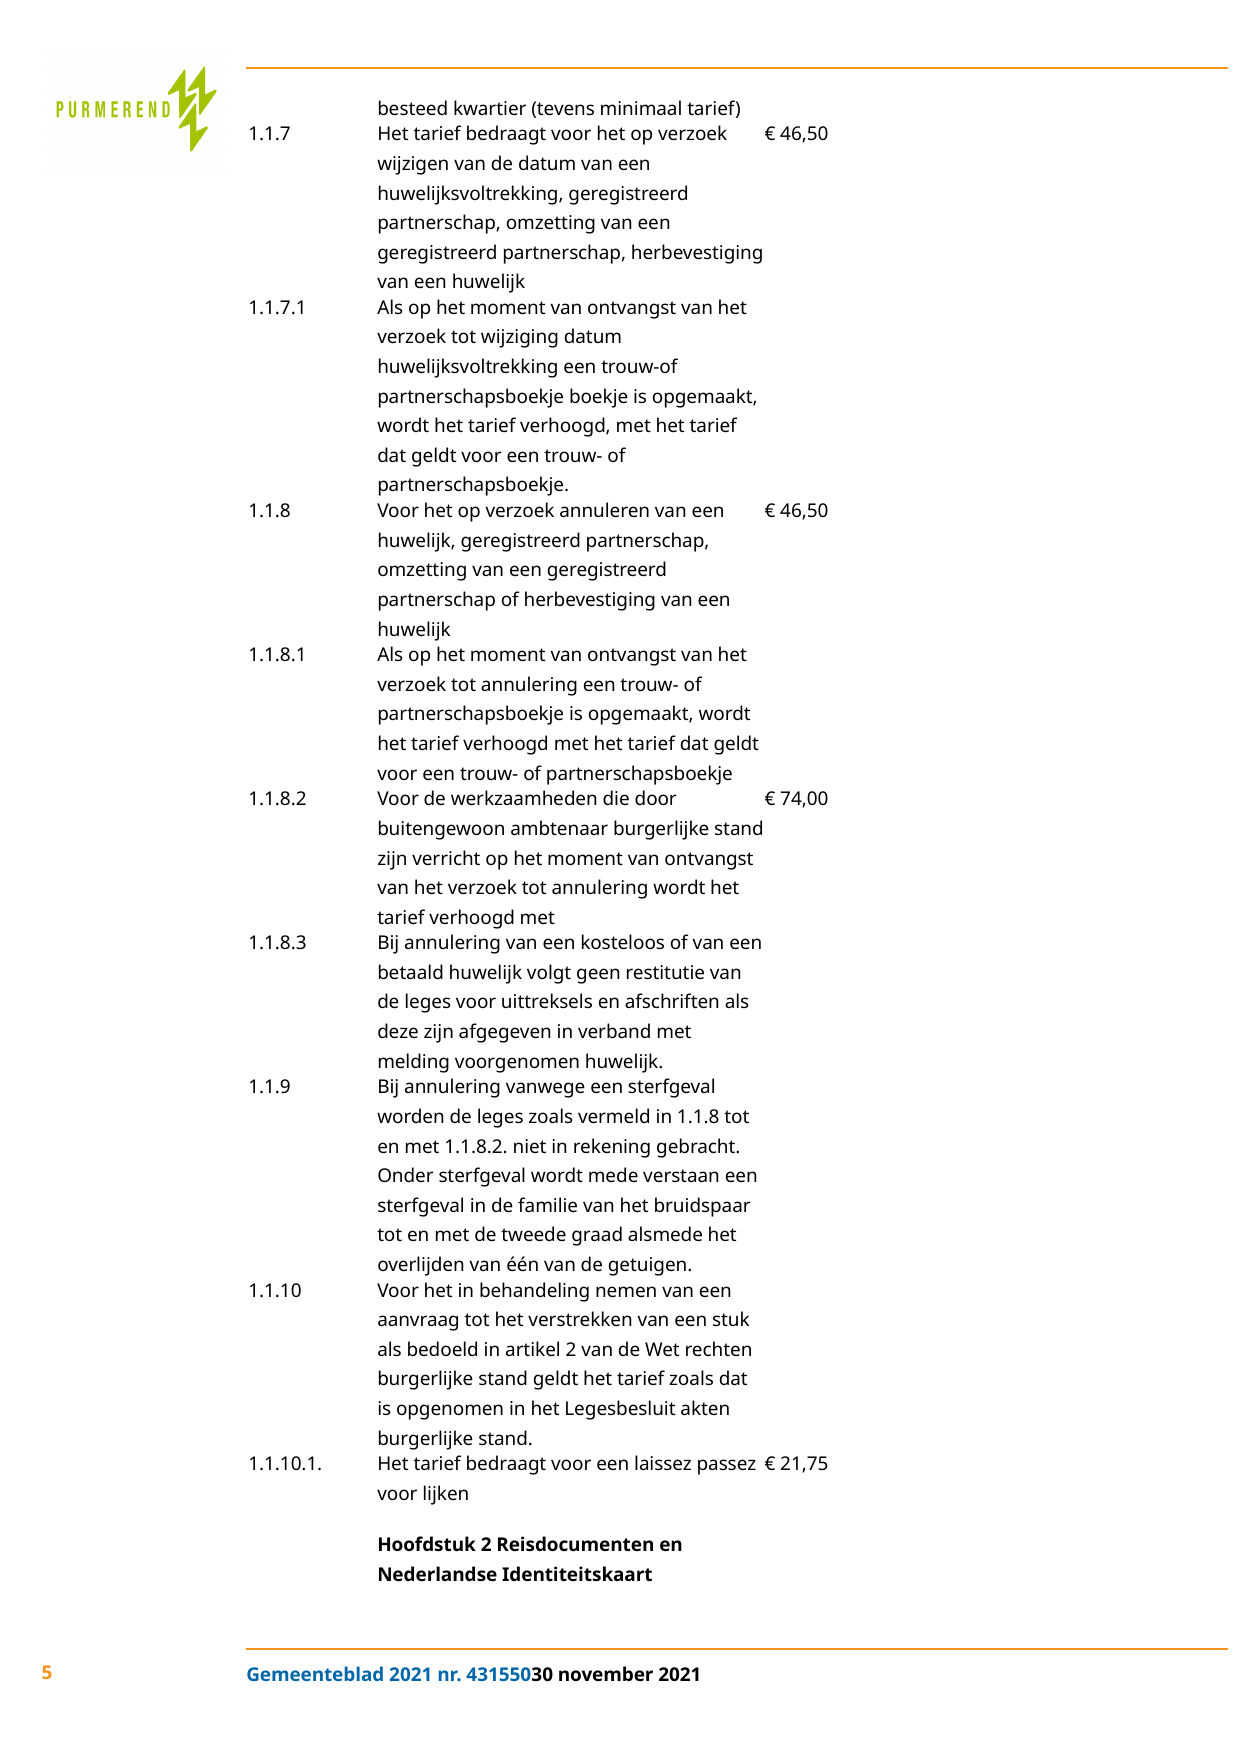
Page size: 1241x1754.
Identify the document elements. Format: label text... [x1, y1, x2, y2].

table_cell [894, 786, 1022, 811]
table_cell Voor de werkzaamheden die door buitengewoon ambtenaar burgerlijke stand zijn verricht op het moment van ontvangst van het verzoek tot annulering wordt het tarief verhoogd met [377, 786, 764, 929]
table_cell besteed kwartier (tevens minimaal tarief) [377, 95, 764, 121]
table_cell 1.1.10.1. [248, 1451, 377, 1506]
table_cell [894, 1277, 1022, 1451]
table_cell [1023, 1532, 1152, 1587]
table_cell [1023, 1277, 1152, 1451]
table_cell [1023, 641, 1152, 786]
table_cell [894, 294, 1022, 497]
table_cell [248, 1532, 377, 1587]
table_cell [894, 930, 1022, 1074]
table_cell [894, 1532, 1022, 1587]
table_cell 1.1.8.1 [248, 641, 377, 786]
table_cell Als op het moment van ontvangst van het verzoek tot annulering een trouw- of partnerschapsboekje is opgemaakt, wordt het tarief verhoogd met het tarief dat geldt voor een trouw- of partnerschapsboekje [377, 641, 764, 786]
table_cell [764, 95, 893, 121]
table_cell [894, 224, 1022, 294]
table_cell [894, 523, 1022, 549]
table_cell [1023, 121, 1152, 146]
table_cell [635, 1506, 764, 1532]
picture [41, 47, 231, 172]
table_cell [1023, 1074, 1152, 1277]
table_cell Bij annulering van een kosteloos of van een betaald huwelijk volgt geen restitutie van de leges voor uittreksels en afschriften als deze zijn afgegeven in verband met melding voorgenomen huwelijk. [377, 930, 764, 1074]
table_cell [1023, 786, 1152, 811]
table_cell [248, 1506, 377, 1532]
table_cell Bij annulering vanwege een sterfgeval worden de leges zoals vermeld in 1.1.8 tot en met 1.1.8.2. niet in rekening gebracht. Onder sterfgeval wordt mede verstaan een sterfgeval in de familie van het bruidspaar tot en met de tweede graad alsmede het overlijden van één van de getuigen. [377, 1074, 764, 1277]
table_cell [894, 146, 1022, 172]
table_cell [1023, 1506, 1152, 1532]
table_cell [894, 837, 1022, 929]
table_cell [894, 549, 1022, 641]
table_cell [894, 1506, 1022, 1532]
table_cell € 46,50 [764, 121, 893, 294]
table_cell Het tarief bedraagt voor een laissez passez voor lijken [377, 1451, 764, 1506]
table_cell [764, 1532, 893, 1587]
table_cell 1.1.8.2 [248, 786, 377, 929]
table_cell Hoofdstuk 2 Reisdocumenten en Nederlandse Identiteitskaart [377, 1532, 764, 1587]
table_cell [764, 930, 893, 1074]
table_cell [894, 1476, 1022, 1506]
table_cell [1023, 95, 1152, 121]
table_cell [764, 1074, 893, 1277]
table_cell [894, 121, 1022, 146]
table_cell [1023, 294, 1152, 497]
table_cell [894, 1451, 1022, 1476]
table_cell [1023, 498, 1152, 523]
table_cell [1023, 930, 1152, 1074]
table_cell Voor het op verzoek annuleren van een huwelijk, geregistreerd partnerschap, omzetting van een geregistreerd partnerschap of herbevestiging van een huwelijk [377, 498, 764, 641]
table_cell [764, 1506, 893, 1532]
table_cell [506, 1506, 635, 1532]
table_cell Als op het moment van ontvangst van het verzoek tot wijziging datum huwelijksvoltrekking een trouw-of partnerschapsboekje boekje is opgemaakt, wordt het tarief verhoogd, met het tarief dat geldt voor een trouw- of partnerschapsboekje. [377, 294, 764, 497]
table_cell [894, 198, 1022, 223]
table_cell Het tarief bedraagt voor het op verzoek wijzigen van de datum van een huwelijksvoltrekking, geregistreerd partnerschap, omzetting van een geregistreerd partnerschap, herbevestiging van een huwelijk [377, 121, 764, 294]
table_cell 1.1.10 [248, 1277, 377, 1451]
table_cell [1023, 224, 1152, 294]
table_cell [1023, 549, 1152, 641]
table_cell € 74,00 [764, 786, 893, 929]
table_cell [764, 294, 893, 497]
table_cell € 46,50 [764, 498, 893, 641]
table_cell 1.1.7.1 [248, 294, 377, 497]
table_cell [1023, 523, 1152, 549]
table_cell [1023, 146, 1152, 172]
table_cell [1023, 1476, 1152, 1506]
table_cell [1023, 1451, 1152, 1476]
table_cell [248, 95, 377, 121]
table_cell 1.1.9 [248, 1074, 377, 1277]
table_cell [894, 498, 1022, 523]
table_cell [894, 811, 1022, 837]
table_cell Voor het in behandeling nemen van een aanvraag tot het verstrekken van een stuk als bedoeld in artikel 2 van de Wet rechten burgerlijke stand geldt het tarief zoals dat is opgenomen in het Legesbesluit akten burgerlijke stand. [377, 1277, 764, 1451]
table_cell [894, 641, 1022, 786]
table_cell [764, 641, 893, 786]
table_cell [894, 172, 1022, 198]
table_cell 1.1.7 [248, 121, 377, 294]
table_cell [1023, 837, 1152, 929]
table_cell [764, 1277, 893, 1451]
table_cell [1023, 811, 1152, 837]
table_cell [1023, 198, 1152, 223]
table_cell 1.1.8.3 [248, 930, 377, 1074]
table_cell [894, 1074, 1022, 1277]
table_cell 1.1.8 [248, 498, 377, 641]
table_cell € 21,75 [764, 1451, 893, 1506]
table_cell [894, 95, 1022, 121]
table_cell [1023, 172, 1152, 198]
table_cell [377, 1506, 506, 1532]
